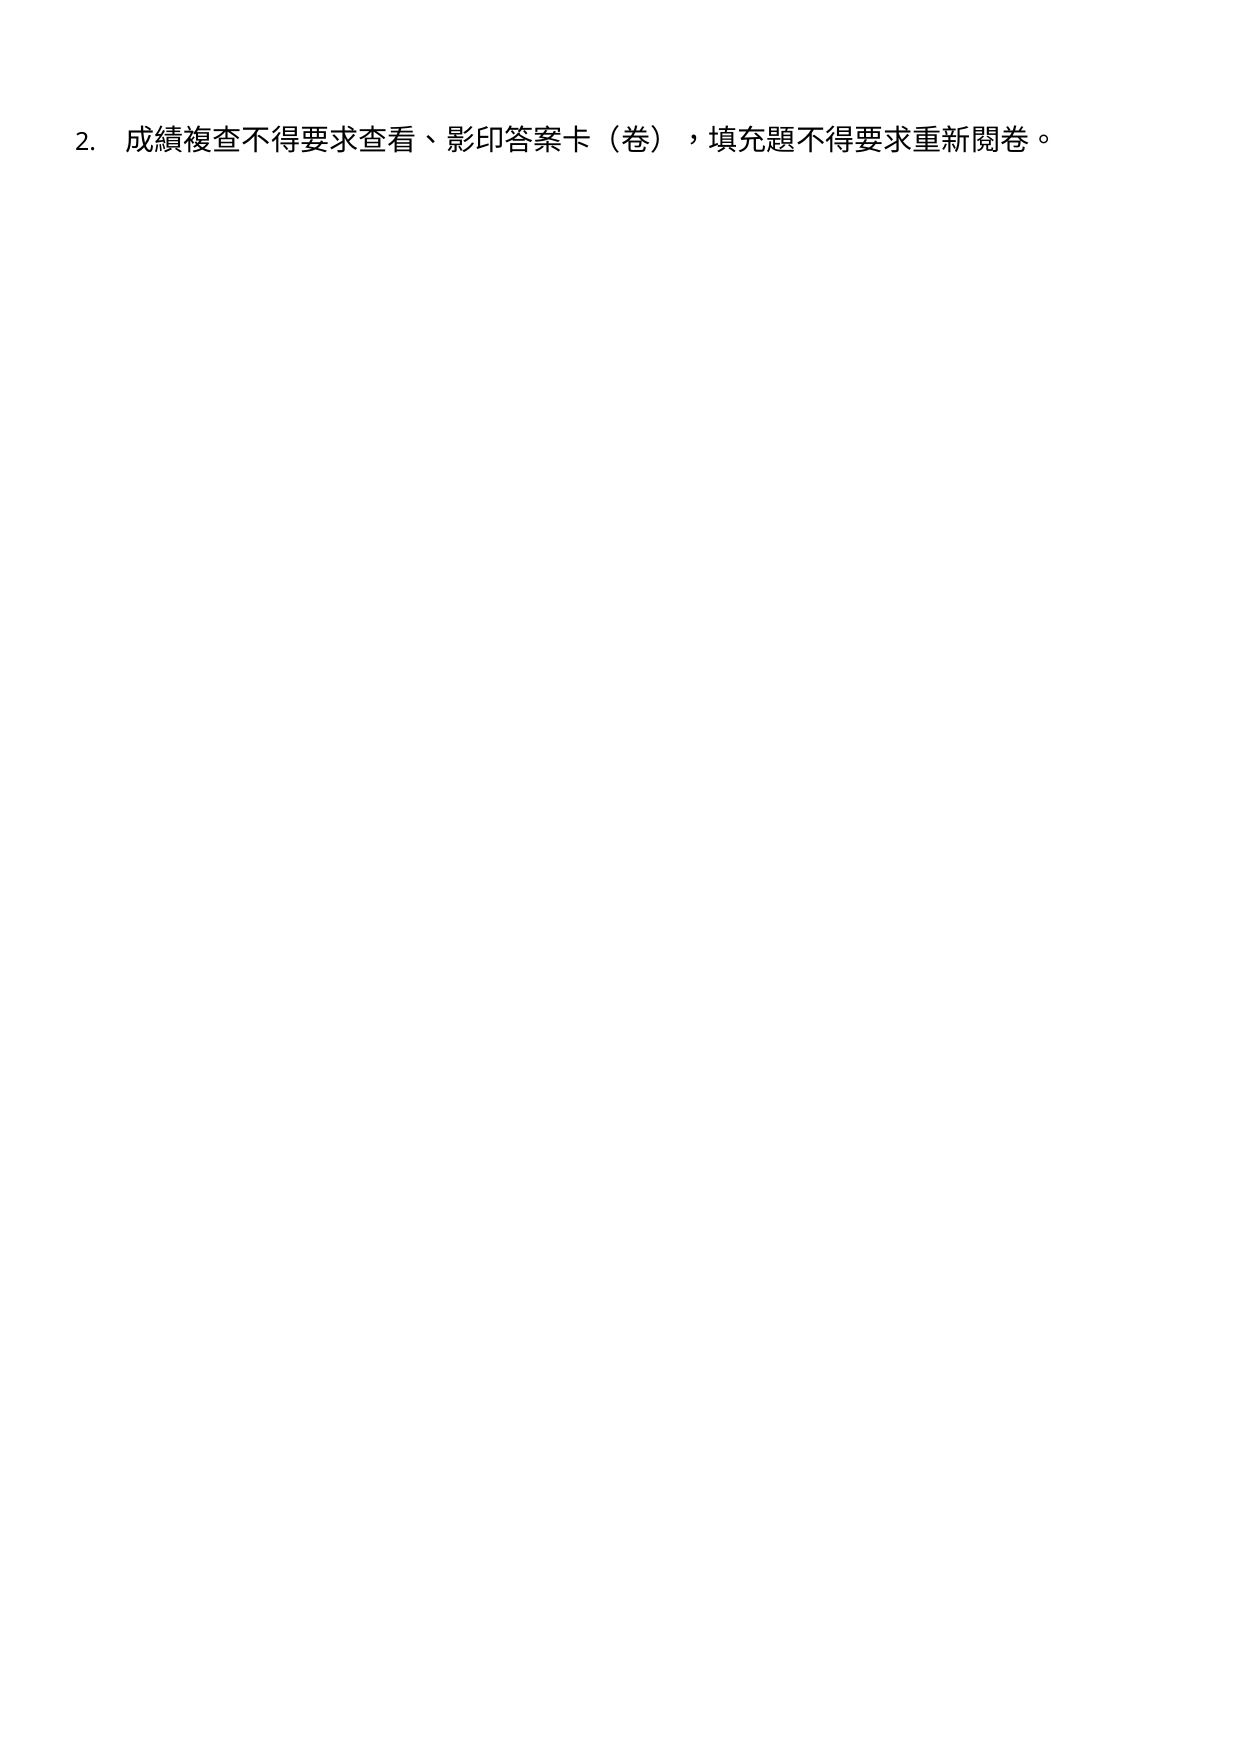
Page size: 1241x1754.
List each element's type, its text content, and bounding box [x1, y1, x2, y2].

list 成績複查不得要求查看、影印答案卡（卷），填充題不得要求重新閱卷。 [75, 96, 1165, 158]
